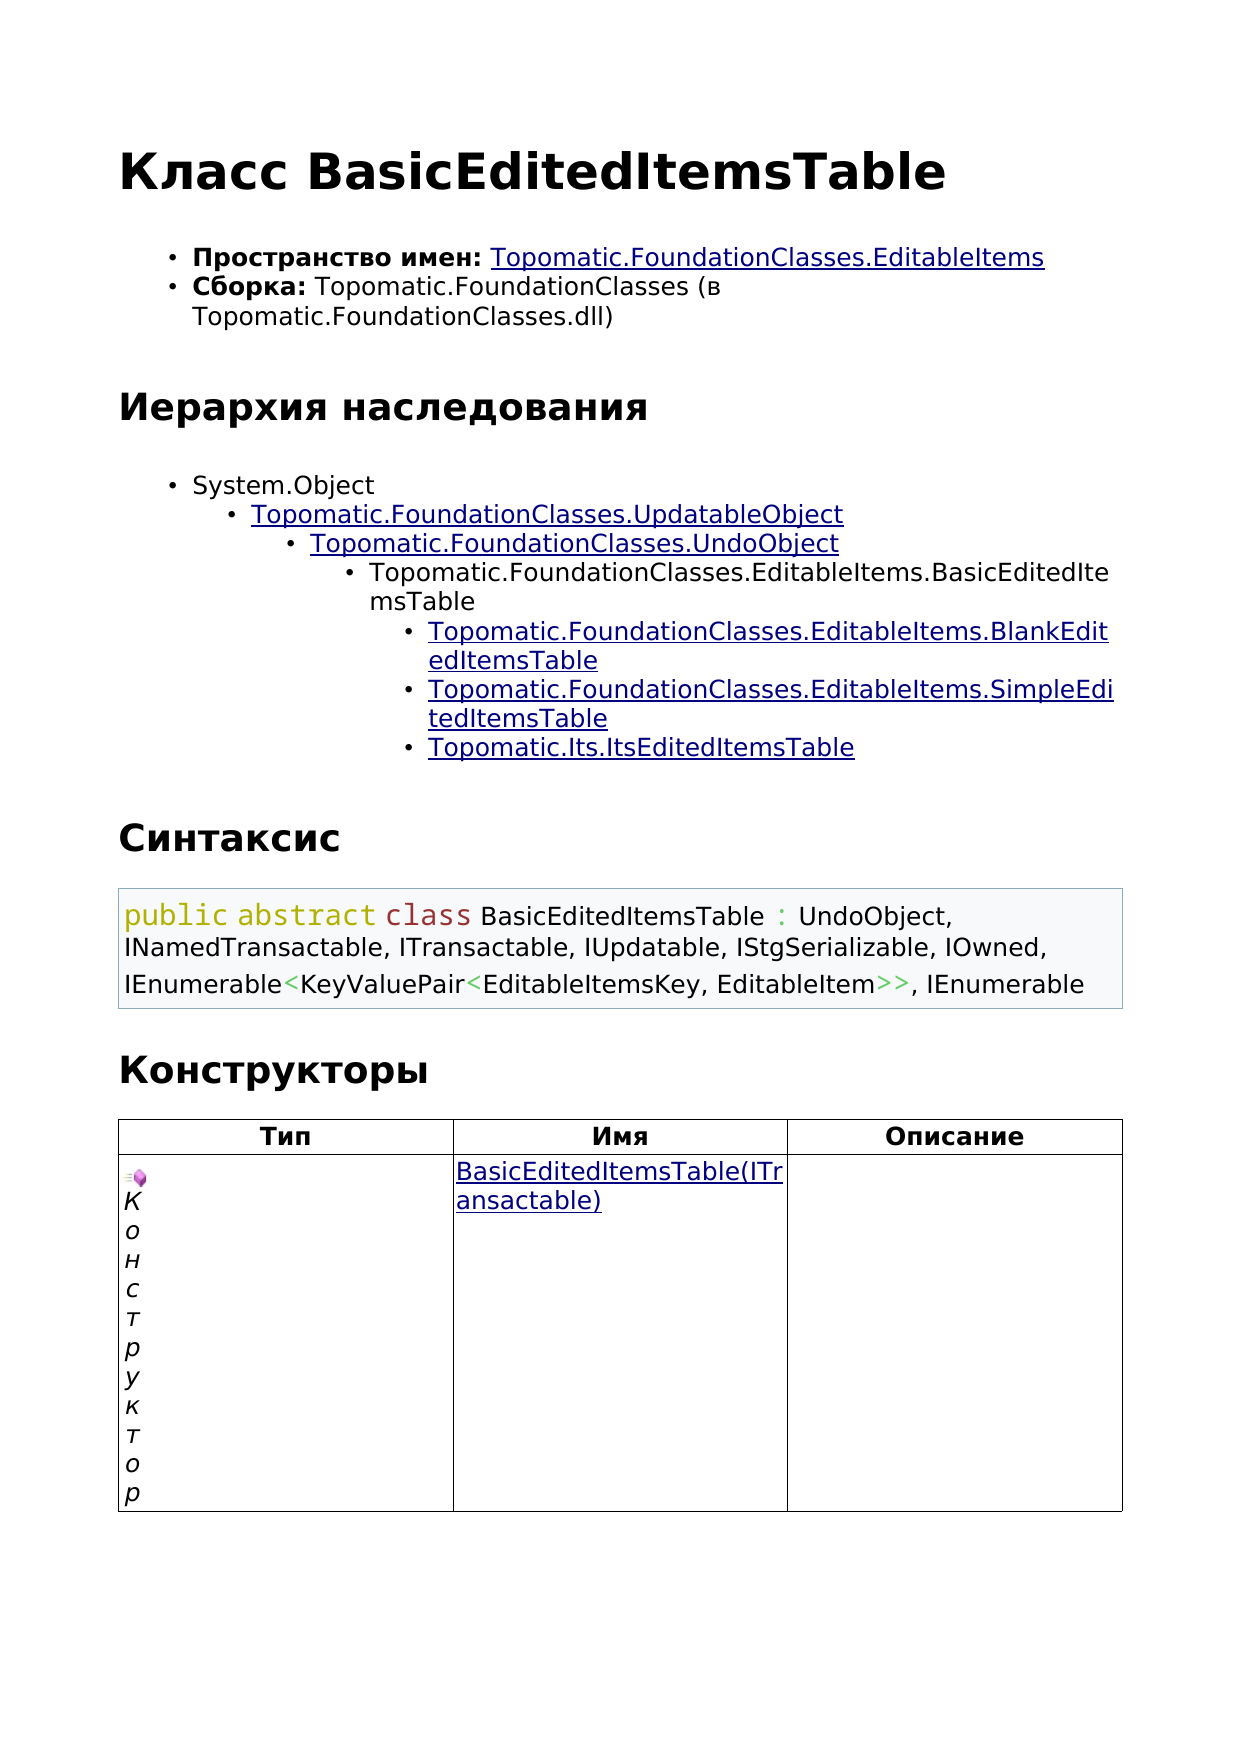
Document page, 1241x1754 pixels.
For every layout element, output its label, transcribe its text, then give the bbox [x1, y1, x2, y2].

table_cell [788, 1155, 1122, 1511]
table_header public abstract class BasicEditedItemsTable : UndoObject, INamedTransactable, ITransactable, IUpdatable, IStgSerializable, IOwned, IEnumerable<KeyValuePair<EditableItemsKey, EditableItem>>, IEnumerable [119, 889, 1122, 1008]
table_cell BasicEditedItemsTable(ITransactable) [454, 1155, 787, 1511]
table_cell [119, 1155, 453, 1511]
list Topomatic.FoundationClasses.EditableItems.SimpleEditedItemsTable [413, 675, 1122, 733]
subtitle Класс BasicEditedItemsTable [118, 143, 1122, 201]
subtitle Синтаксис [118, 817, 1122, 861]
list Topomatic.Its.ItsEditedItemsTable [413, 733, 1122, 763]
subtitle Иерархия наследования [118, 385, 1122, 429]
list Сборка: Topomatic.FoundationClasses (в Topomatic.FoundationClasses.dll) [177, 272, 1122, 331]
list Topomatic.FoundationClasses.EditableItems.BlankEditedItemsTable [413, 617, 1122, 675]
picture [121, 1169, 147, 1187]
table_header Описание [788, 1120, 1122, 1154]
list Topomatic.FoundationClasses.EditableItems.BasicEditedItemsTable [354, 558, 1122, 617]
list Topomatic.FoundationClasses.UpdatableObject [236, 500, 1122, 529]
list Topomatic.FoundationClasses.UndoObject [295, 529, 1122, 558]
table_header Имя [454, 1120, 787, 1154]
subtitle Конструкторы [118, 1048, 1122, 1092]
list System.Object [177, 471, 1122, 500]
list Пространство имен: Topomatic.FoundationClasses.EditableItems [177, 243, 1122, 272]
table_header Тип [119, 1120, 453, 1154]
